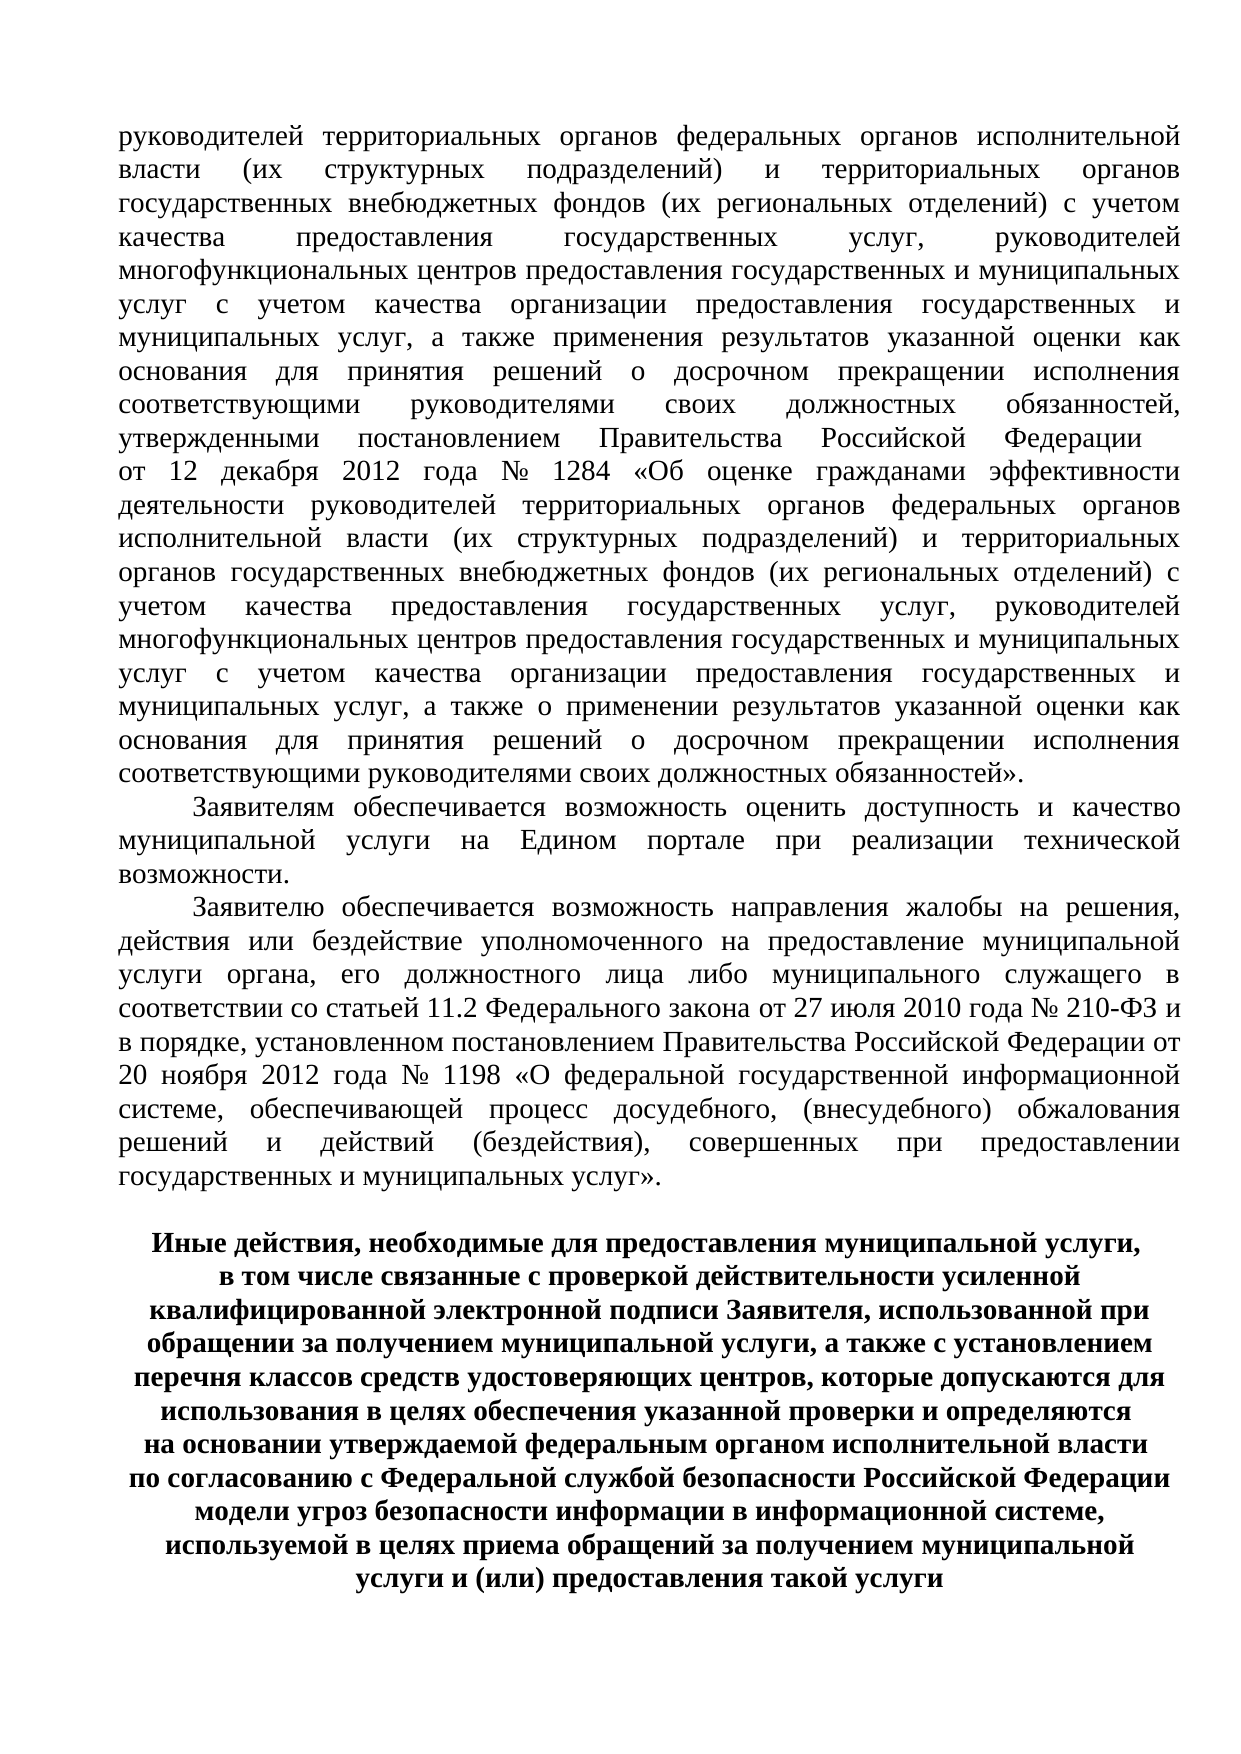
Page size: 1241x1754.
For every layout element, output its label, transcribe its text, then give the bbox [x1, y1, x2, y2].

text Заявителям обеспечивается возможность оценить доступность и качество муниципальной услуги на Едином портале при реализации технической возможности. [118, 789, 1181, 889]
text Заявителю обеспечивается возможность направления жалобы на решения, действия или бездействие уполномоченного на предоставление муниципальной услуги органа, его должностного лица либо муниципального служащего в соответствии со статьей 11.2 Федерального закона от 27 июля 2010 года № 210-ФЗ и в порядке, установленном постановлением Правительства Российской Федерации от 20 ноября 2012 года № 1198 «О федеральной государственной информационной системе, обеспечивающей процесс досудебного, (внесудебного) обжалования решений и действий (бездействия), совершенных при предоставлении государственных и муниципальных услуг». [118, 889, 1181, 1191]
text Иные действия, необходимые для предоставления муниципальной услуги, в том числе связанные с проверкой действительности усиленной квалифицированной электронной подписи Заявителя, использованной при обращении за получением муниципальной услуги, а также с установлением перечня классов средств удостоверяющих центров, которые допускаются для использования в целях обеспечения указанной проверки и определяются на основании утверждаемой федеральным органом исполнительной власти по согласованию с Федеральной службой безопасности Российской Федерации модели угроз безопасности информации в информационной системе, используемой в целях приема обращений за получением муниципальной услуги и (или) предоставления такой услуги [118, 1225, 1181, 1594]
text руководителей территориальных органов федеральных органов исполнительной власти (их структурных подразделений) и территориальных органов государственных внебюджетных фондов (их региональных отделений) с учетом качества предоставления государственных услуг, руководителей многофункциональных центров предоставления государственных и муниципальных услуг с учетом качества организации предоставления государственных и муниципальных услуг, а также применения результатов указанной оценки как основания для принятия решений о досрочном прекращении исполнения соответствующими руководителями своих должностных обязанностей, утвержденными постановлением Правительства Российской Федерации от 12 декабря 2012 года № 1284 «Об оценке гражданами эффективности деятельности руководителей территориальных органов федеральных органов исполнительной власти (их структурных подразделений) и территориальных органов государственных внебюджетных фондов (их региональных отделений) с учетом качества предоставления государственных услуг, руководителей многофункциональных центров предоставления государственных и муниципальных услуг с учетом качества организации предоставления государственных и муниципальных услуг, а также о применении результатов указанной оценки как основания для принятия решений о досрочном прекращении исполнения соответствующими руководителями своих должностных обязанностей». [118, 118, 1181, 789]
